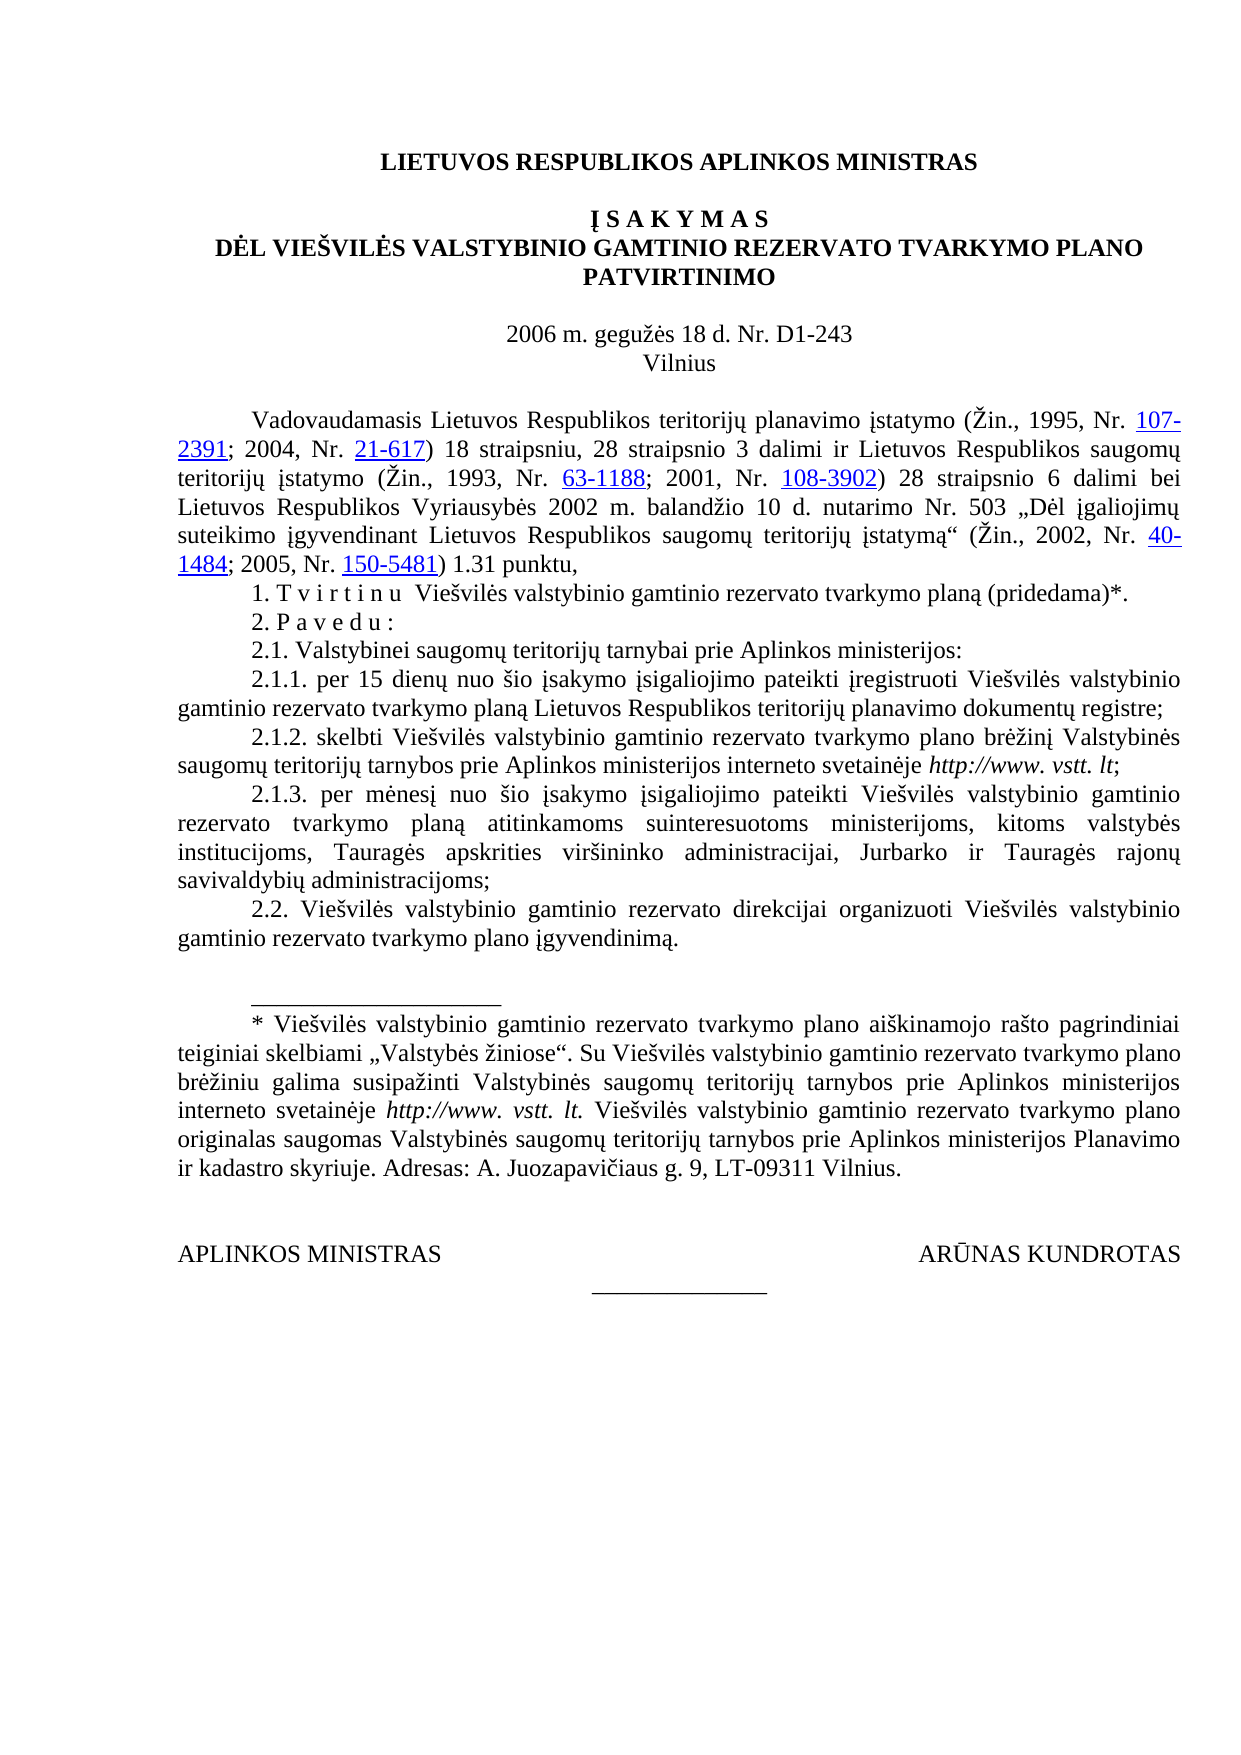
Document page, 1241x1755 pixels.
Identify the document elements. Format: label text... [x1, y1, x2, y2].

text Į S A K Y M A S [177, 204, 1181, 233]
text 2.1. Valstybinei saugomų teritorijų tarnybai prie Aplinkos ministerijos: [177, 636, 1181, 664]
text Vilnius [177, 348, 1181, 377]
text * Viešvilės valstybinio gamtinio rezervato tvarkymo plano aiškinamojo rašto pagrindiniai teiginiai skelbiami „Valstybės žiniose“. Su Viešvilės valstybinio gamtinio rezervato tvarkymo plano brėžiniu galima susipažinti Valstybinės saugomų teritorijų tarnybos prie Aplinkos ministerijos interneto svetainėje http://www. vstt. lt. Viešvilės valstybinio gamtinio rezervato tvarkymo plano originalas saugomas Valstybinės saugomų teritorijų tarnybos prie Aplinkos ministerijos Planavimo ir kadastro skyriuje. Adresas: A. Juozapavičiaus g. 9, LT-09311 Vilnius. [177, 1009, 1181, 1182]
text 2006 m. gegužės 18 d. Nr. D1-243 [177, 319, 1181, 348]
text 2.1.1. per 15 dienų nuo šio įsakymo įsigaliojimo pateikti įregistruoti Viešvilės valstybinio gamtinio rezervato tvarkymo planą Lietuvos Respublikos teritorijų planavimo dokumentų registre; [177, 664, 1181, 722]
text 2.1.3. per mėnesį nuo šio įsakymo įsigaliojimo pateikti Viešvilės valstybinio gamtinio rezervato tvarkymo planą atitinkamoms suinteresuotoms ministerijoms, kitoms valstybės institucijoms, Tauragės apskrities viršininko administracijai, Jurbarko ir Tauragės rajonų savivaldybių administracijoms; [177, 779, 1181, 894]
text Vadovaudamasis Lietuvos Respublikos teritorijų planavimo įstatymo (Žin., 1995, Nr. 107-2391; 2004, Nr. 21-617) 18 straipsniu, 28 straipsnio 3 dalimi ir Lietuvos Respublikos saugomų teritorijų įstatymo (Žin., 1993, Nr. 63-1188; 2001, Nr. 108-3902) 28 straipsnio 6 dalimi bei Lietuvos Respublikos Vyriausybės 2002 m. balandžio 10 d. nutarimo Nr. 503 „Dėl įgaliojimų suteikimo įgyvendinant Lietuvos Respublikos saugomų teritorijų įstatymą“ (Žin., 2002, Nr. 40-1484; 2005, Nr. 150-5481) 1.31 punktu, [177, 406, 1181, 578]
text 2.1.2. skelbti Viešvilės valstybinio gamtinio rezervato tvarkymo plano brėžinį Valstybinės saugomų teritorijų tarnybos prie Aplinkos ministerijos interneto svetainėje http://www. vstt. lt; [177, 722, 1181, 779]
text APLINKOS MINISTRAS ARŪNAS KUNDROTAS [177, 1239, 1181, 1268]
text LIETUVOS RESPUBLIKOS APLINKOS MINISTRAS [177, 147, 1181, 176]
text ____________________ [177, 981, 1181, 1009]
text 2.2. Viešvilės valstybinio gamtinio rezervato direkcijai organizuoti Viešvilės valstybinio gamtinio rezervato tvarkymo plano įgyvendinimą. [177, 894, 1181, 952]
text ______________ [177, 1268, 1181, 1297]
text 1. Tvirtinu Viešvilės valstybinio gamtinio rezervato tvarkymo planą (pridedama)*. [177, 578, 1181, 607]
text 2. Pavedu: [177, 607, 1181, 636]
text DĖL VIEŠVILĖS VALSTYBINIO GAMTINIO REZERVATO TVARKYMO PLANO PATVIRTINIMO [177, 233, 1181, 291]
